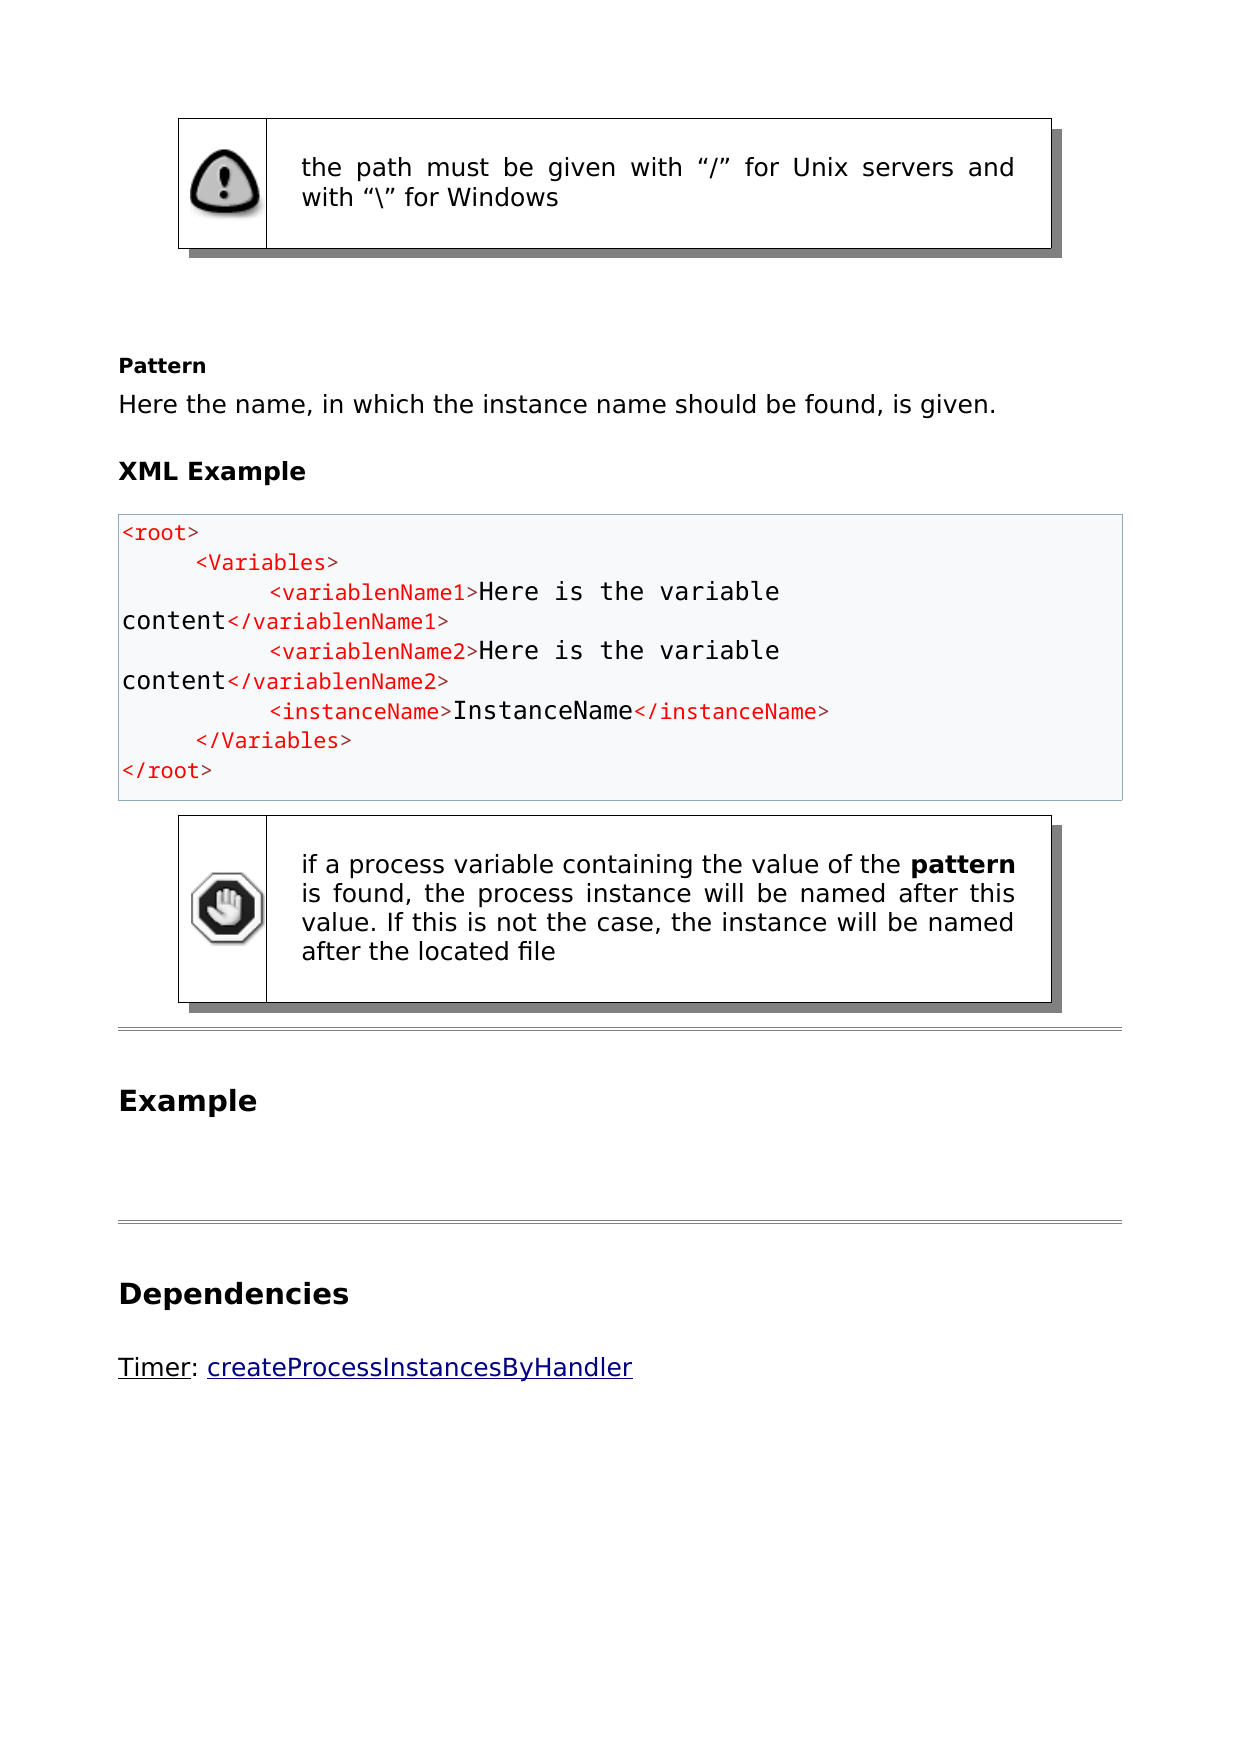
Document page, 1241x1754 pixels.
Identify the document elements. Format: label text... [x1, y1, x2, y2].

table_header [179, 816, 266, 1002]
text Here the name, in which the instance name should be found, is given. [118, 391, 1122, 420]
picture [190, 871, 266, 946]
subtitle Dependencies [118, 1277, 1122, 1311]
subtitle Example [118, 1084, 1122, 1118]
table_header if a process variable containing the value of the pattern is found, the process instance will be named after this value. If this is not the case, the instance will be named after the located file [267, 816, 1051, 1002]
picture [190, 145, 266, 221]
subtitle Pattern [118, 354, 1122, 378]
subtitle XML Example [118, 457, 1122, 487]
text Timer: createProcessInstancesByHandler [118, 1324, 1122, 1382]
table_header [179, 119, 266, 247]
table_header <root> <Variables> <variablenName1>Here is the variable content</variablenName1> <variablenName2>Here is the variable content</variablenName2> <instanceName>InstanceName</instanceName> </Variables> </root> [119, 515, 1122, 800]
table_header the path must be given with “/” for Unix servers and with “\” for Windows [267, 119, 1051, 247]
